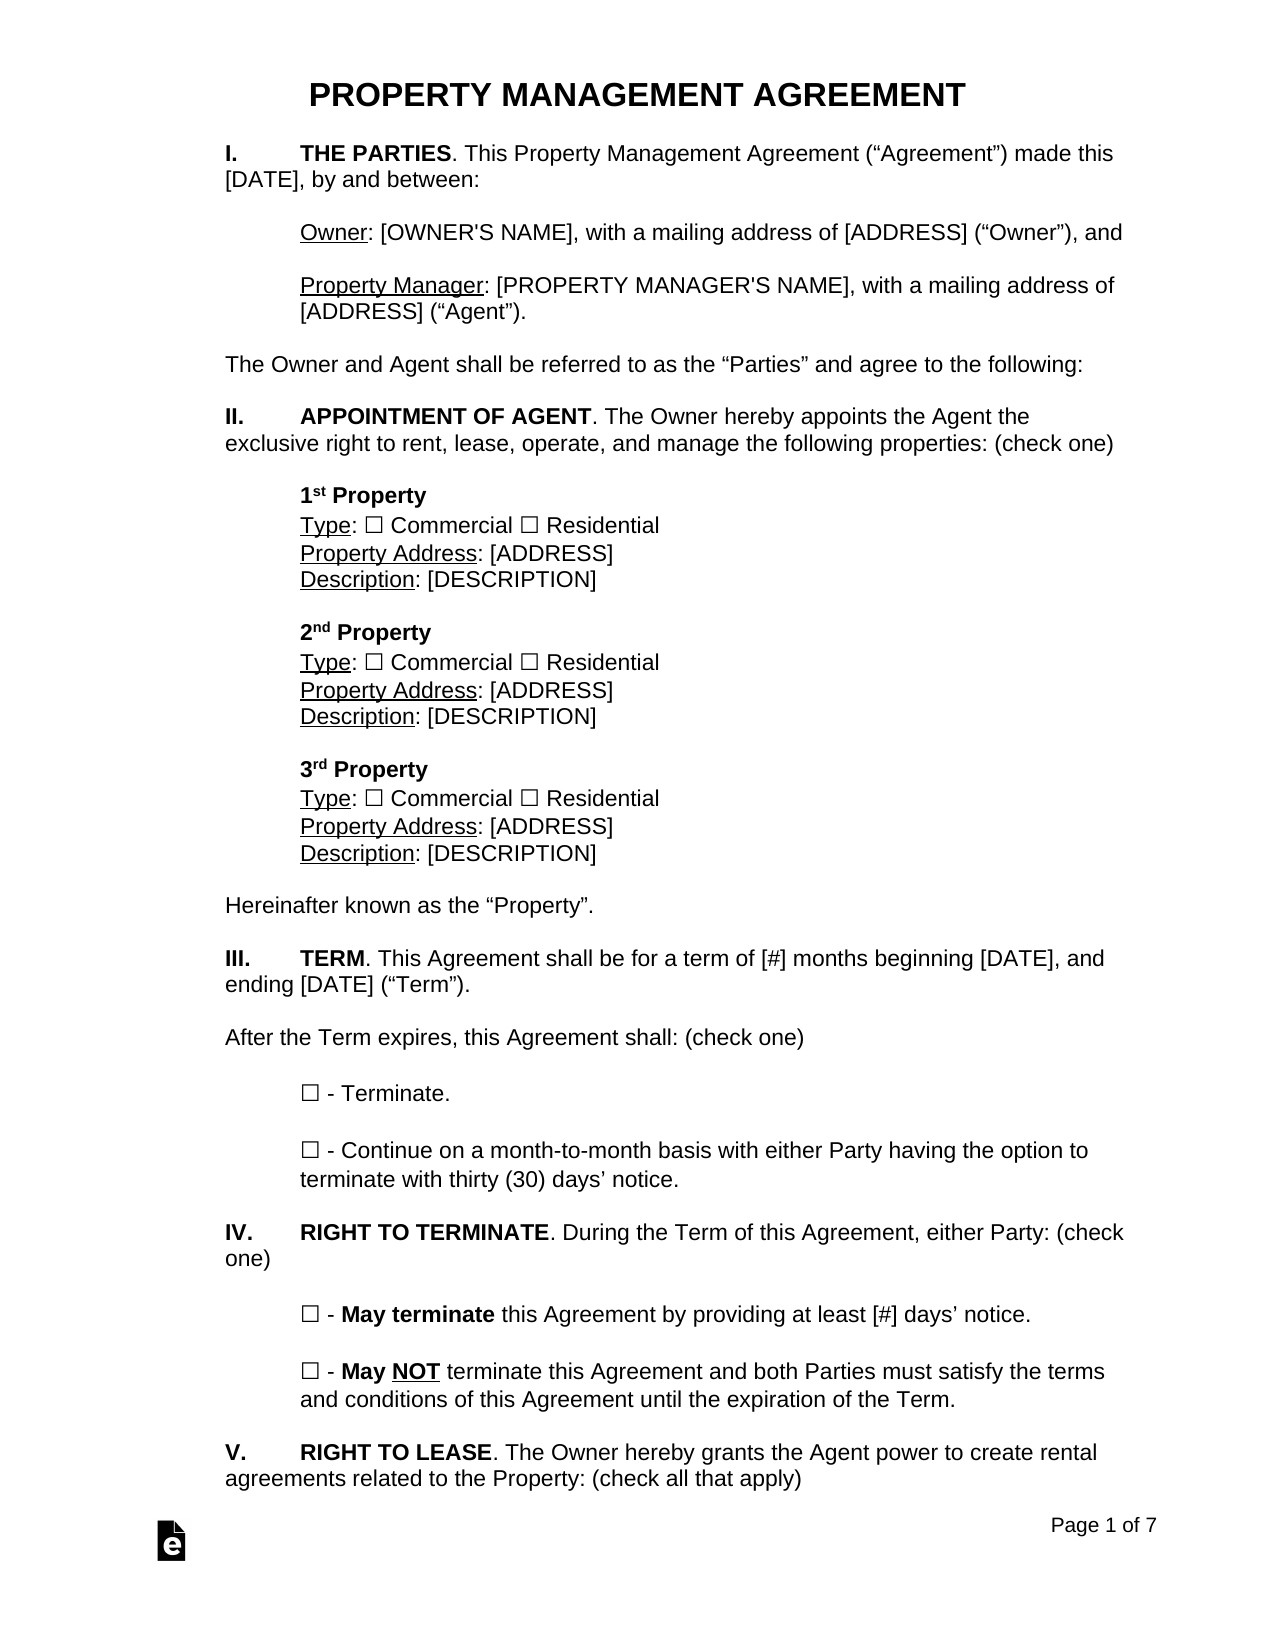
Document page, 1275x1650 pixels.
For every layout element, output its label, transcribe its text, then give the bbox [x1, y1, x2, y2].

text Type: ☐ Commercial ☐ Residential [300, 645, 1125, 677]
list RIGHT TO TERMINATE. During the Term of this Agreement, either Party: (check one) [225, 1218, 1125, 1271]
text Property Address: [ADDRESS] [300, 540, 1125, 566]
text Type: ☐ Commercial ☐ Residential [300, 782, 1125, 813]
text Property Address: [ADDRESS] [300, 677, 1125, 703]
text Hereinafter known as the “Property”. [225, 892, 1125, 919]
list TERM. This Agreement shall be for a term of [#] months beginning [DATE], and ending [DATE] (“Term”). [225, 945, 1125, 998]
text PROPERTY MANAGEMENT AGREEMENT [150, 75, 1125, 113]
text Description: [DESCRIPTION] [300, 840, 1125, 866]
text Description: [DESCRIPTION] [300, 703, 1125, 729]
text ☐ - Continue on a month-to-month basis with either Party having the option to terminate with thirty (30) days’ notice. [300, 1134, 1125, 1192]
list Owner: [OWNER'S NAME], with a mailing address of [ADDRESS] (“Owner”), and [300, 219, 1125, 245]
text 1st Property [300, 482, 1125, 509]
text Description: [DESCRIPTION] [300, 566, 1125, 593]
text The Owner and Agent shall be referred to as the “Parties” and agree to the following: [225, 351, 1125, 377]
text Property Address: [ADDRESS] [300, 813, 1125, 840]
text 2nd Property [300, 619, 1125, 645]
list APPOINTMENT OF AGENT. The Owner hereby appoints the Agent the exclusive right to rent, lease, operate, and manage the following properties: (check one) [225, 403, 1125, 456]
list RIGHT TO LEASE. The Owner hereby grants the Agent power to create rental agreements related to the Property: (check all that apply) [225, 1439, 1125, 1492]
list ☐ - May terminate this Agreement by providing at least [#] days’ notice. [300, 1297, 1125, 1329]
list THE PARTIES. This Property Management Agreement (“Agreement”) made this [DATE], by and between: [225, 140, 1125, 192]
list ☐ - May NOT terminate this Agreement and both Parties must satisfy the terms and conditions of this Agreement until the expiration of the Term. [300, 1355, 1125, 1413]
text Type: ☐ Commercial ☐ Residential [300, 509, 1125, 540]
text ☐ - Terminate. [300, 1077, 1125, 1108]
text 3rd Property [300, 756, 1125, 782]
list After the Term expires, this Agreement shall: (check one) [225, 1024, 1125, 1051]
list Property Manager: [PROPERTY MANAGER'S NAME], with a mailing address of [ADDRESS] (“Agent”). [300, 272, 1125, 324]
